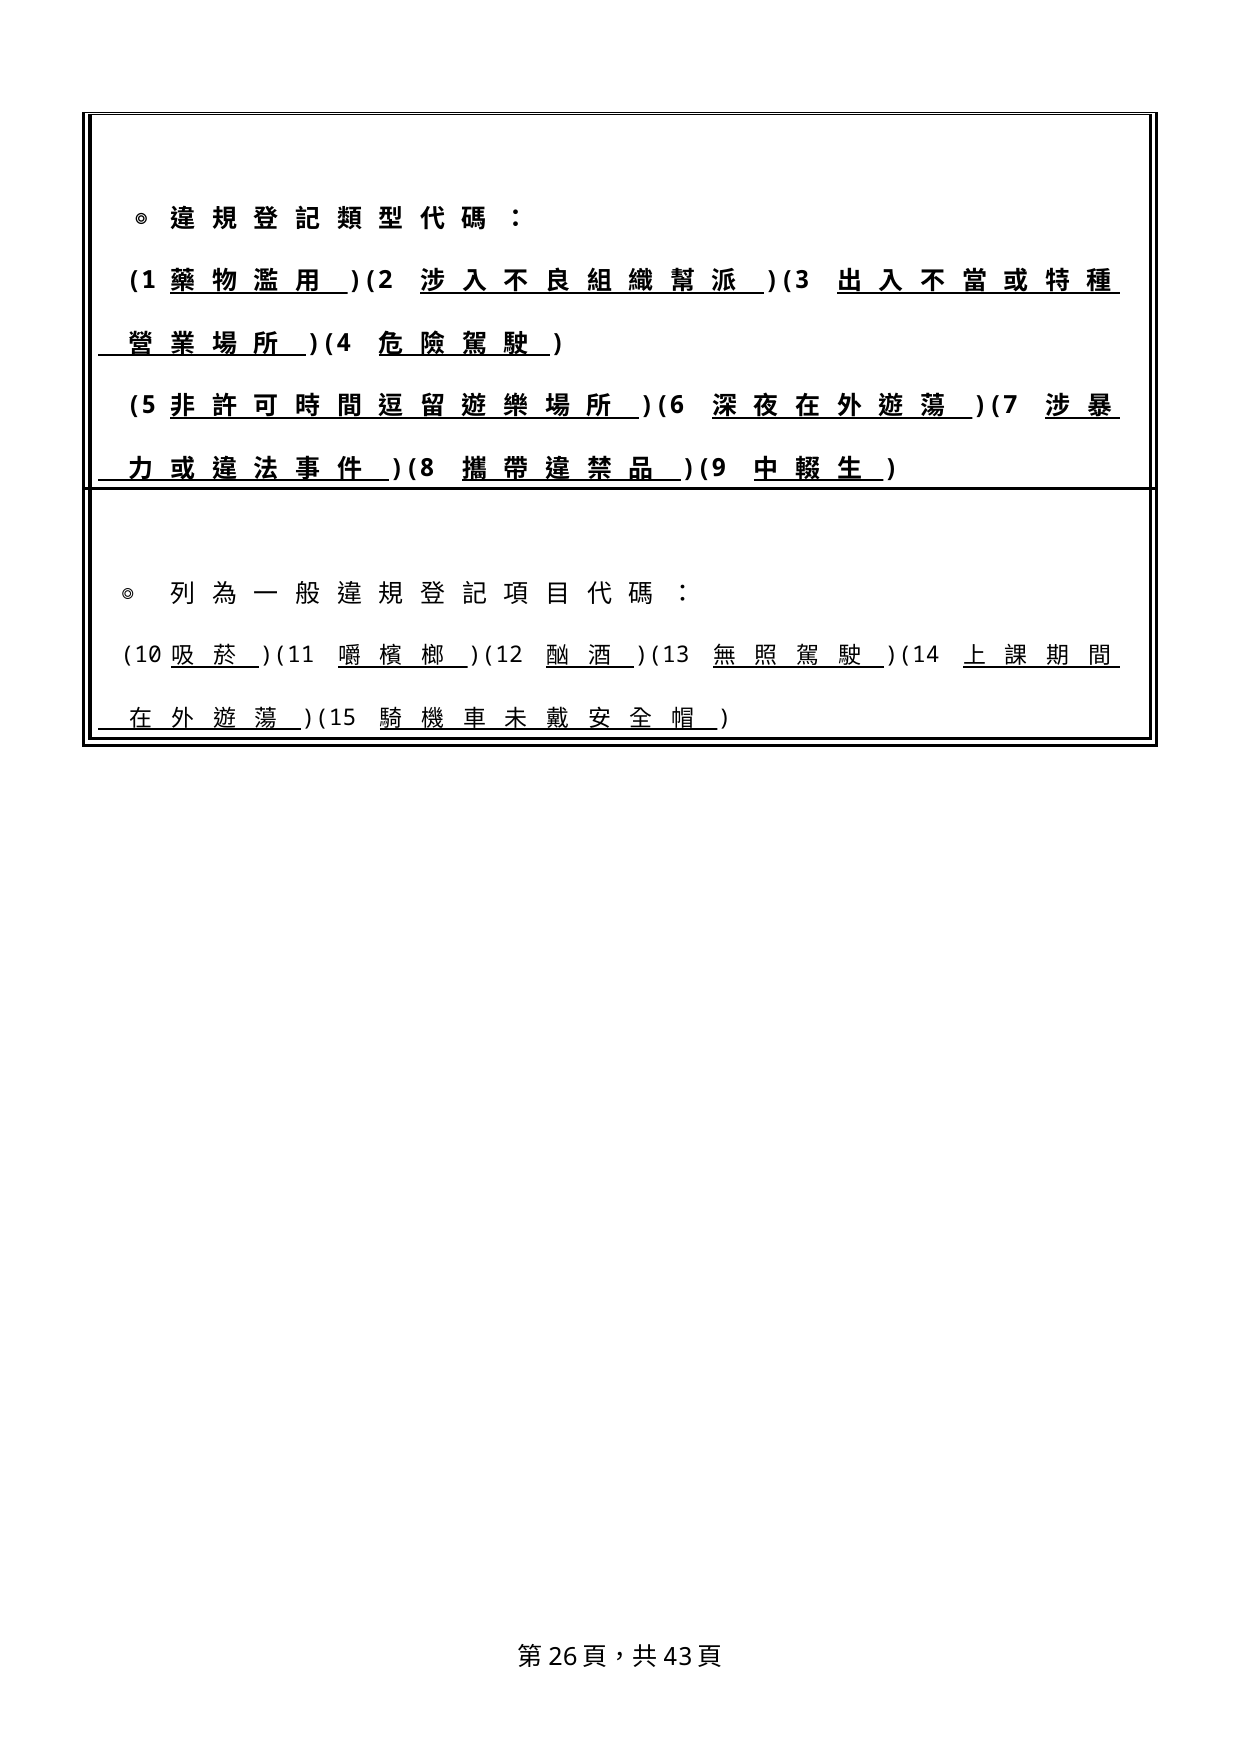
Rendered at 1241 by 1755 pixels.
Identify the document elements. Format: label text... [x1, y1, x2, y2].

table_cell ◎違規登記類型代碼： (1藥物濫用)(2涉入不良組織幫派)(3出入不當或特種營業場所)(4危險駕駛) (5非許可時間逗留遊樂場所)(6深夜在外遊蕩)(7涉暴力或違法事件)(8攜帶違禁品)(9中輟生) [92, 115, 1149, 487]
table_cell 列為一般違規登記項目代碼： (10吸菸)(11嚼檳榔)(12酗酒)(13無照駕駛)(14上課期間在外遊蕩)(15騎機車未戴安全帽) [92, 490, 1149, 737]
